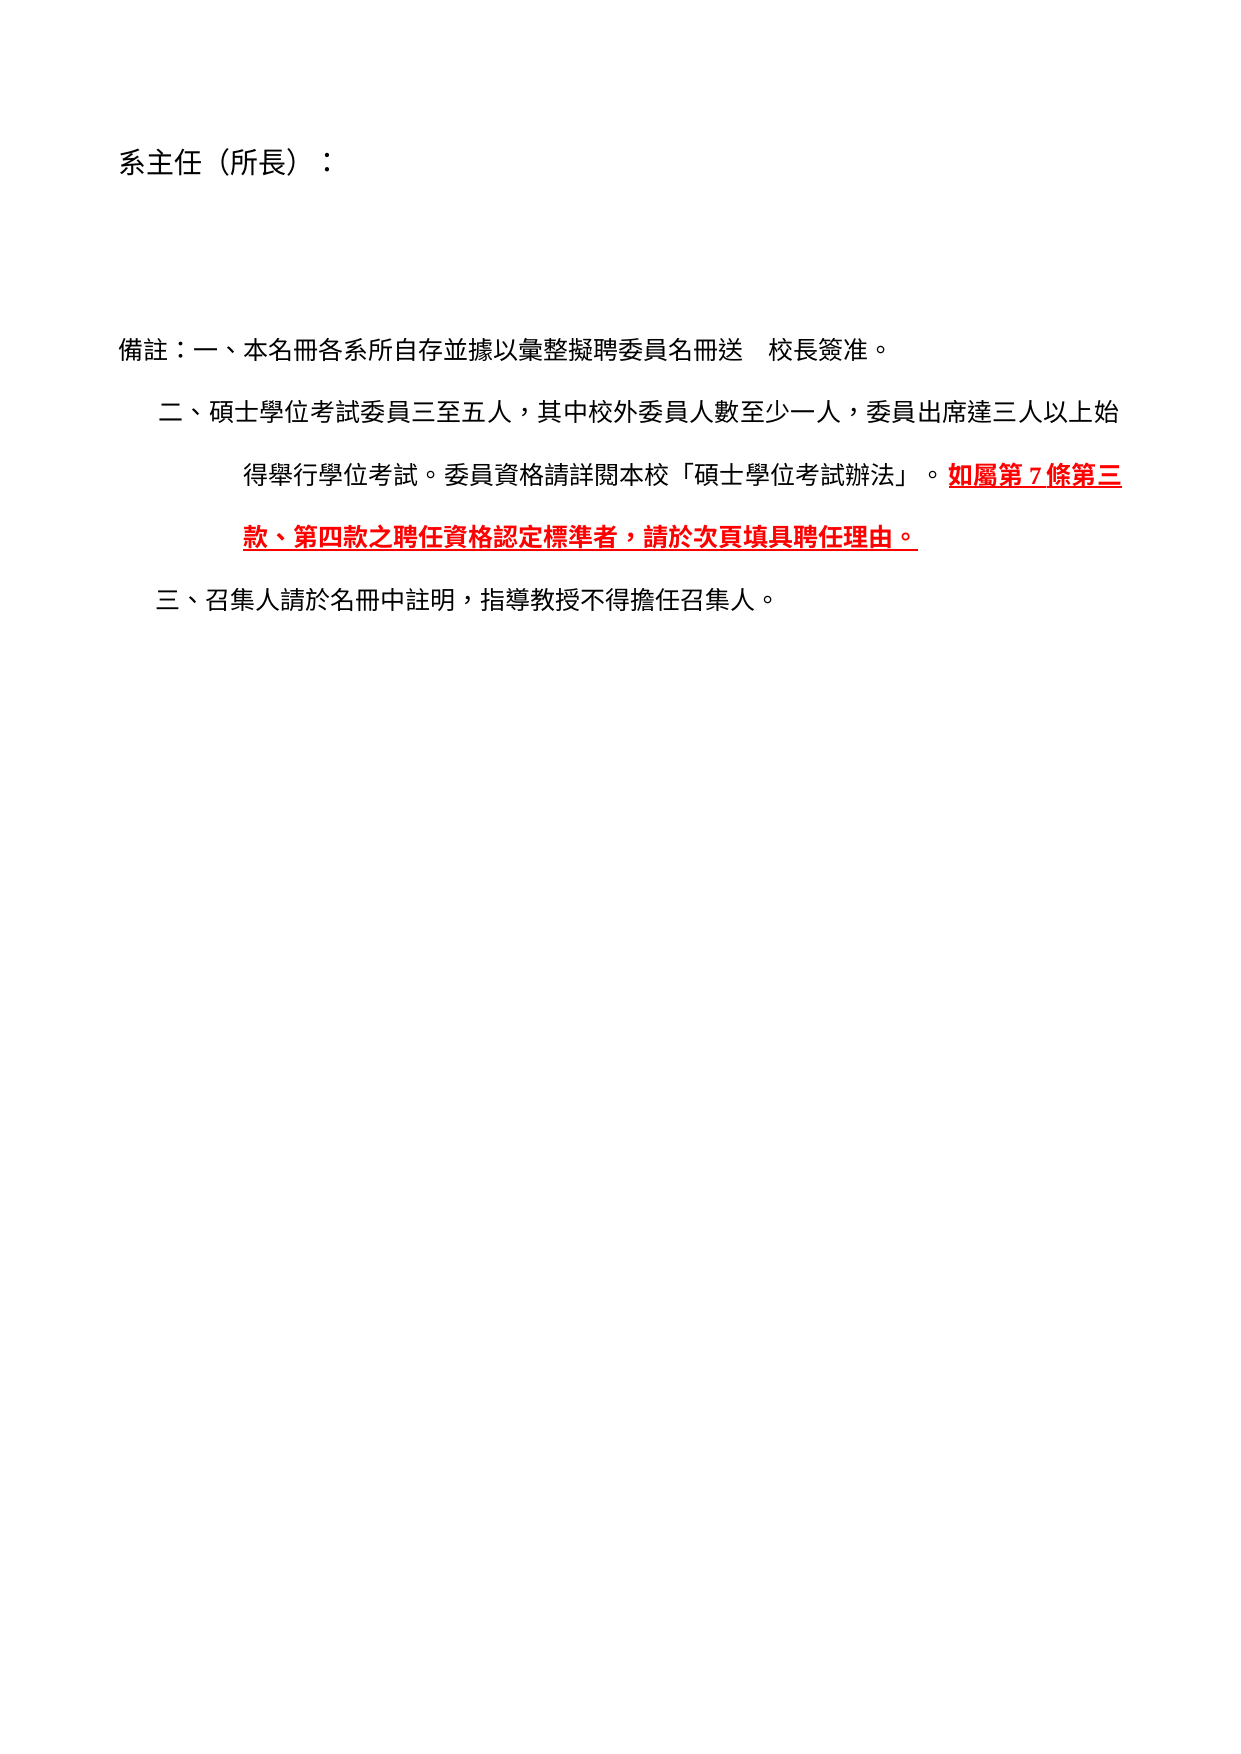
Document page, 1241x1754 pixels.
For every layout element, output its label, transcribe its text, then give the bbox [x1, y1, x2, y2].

text 三、召集人請於名冊中註明，指導教授不得擔任召集人。 [118, 557, 1122, 619]
text 備註：一、本名冊各系所自存並據以彙整擬聘委員名冊送 校長簽准。 [118, 307, 1122, 369]
text 二、碩士學位考試委員三至五人，其中校外委員人數至少一人，委員出席達三人以上始得舉行學位考試。委員資格請詳閱本校「碩士學位考試辦法」。如屬第7條第三款、第四款之聘任資格認定標準者，請於次頁填具聘任理由。 [118, 369, 1122, 557]
text 系主任（所長）： [118, 119, 1122, 182]
